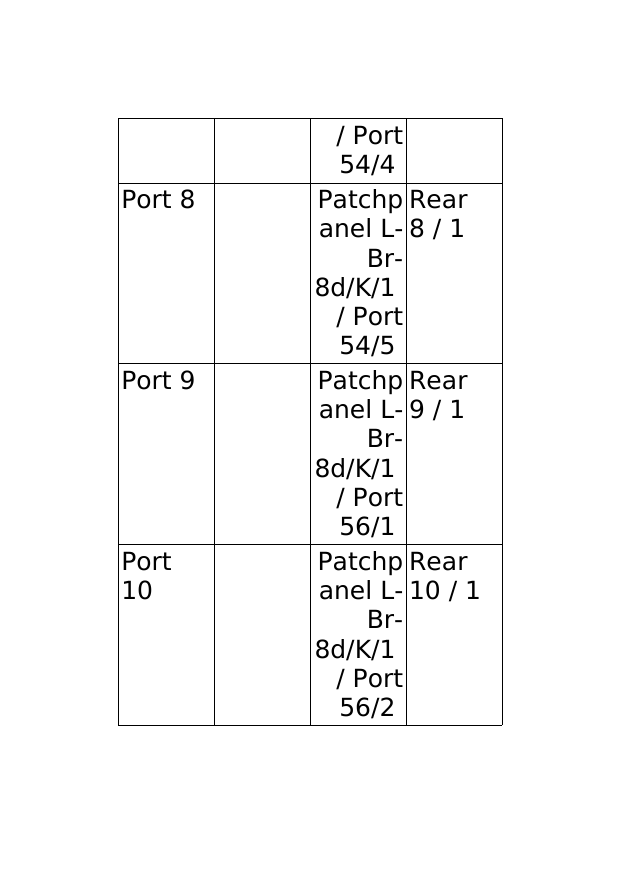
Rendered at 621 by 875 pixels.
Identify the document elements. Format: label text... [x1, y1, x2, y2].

table_cell [215, 119, 310, 182]
table_cell Port 9 [119, 364, 214, 544]
table_cell Rear 10 / 1 [407, 545, 502, 725]
table_cell Rear 9 / 1 [407, 364, 502, 544]
table_cell / Port 54/4 [311, 119, 406, 182]
table_cell Port 10 [119, 545, 214, 725]
table_cell Patchpanel L-Br-8d/K/1 / Port 56/1 [311, 364, 406, 544]
table_cell [215, 545, 310, 725]
table_cell Patchpanel L-Br-8d/K/1 / Port 54/5 [311, 184, 406, 363]
table_cell Rear 8 / 1 [407, 184, 502, 363]
table_cell [407, 119, 502, 182]
table_cell Patchpanel L-Br-8d/K/1 / Port 56/2 [311, 545, 406, 725]
table_cell [119, 119, 214, 182]
table_cell Port 8 [119, 184, 214, 363]
table_cell [215, 364, 310, 544]
table_cell [215, 184, 310, 363]
